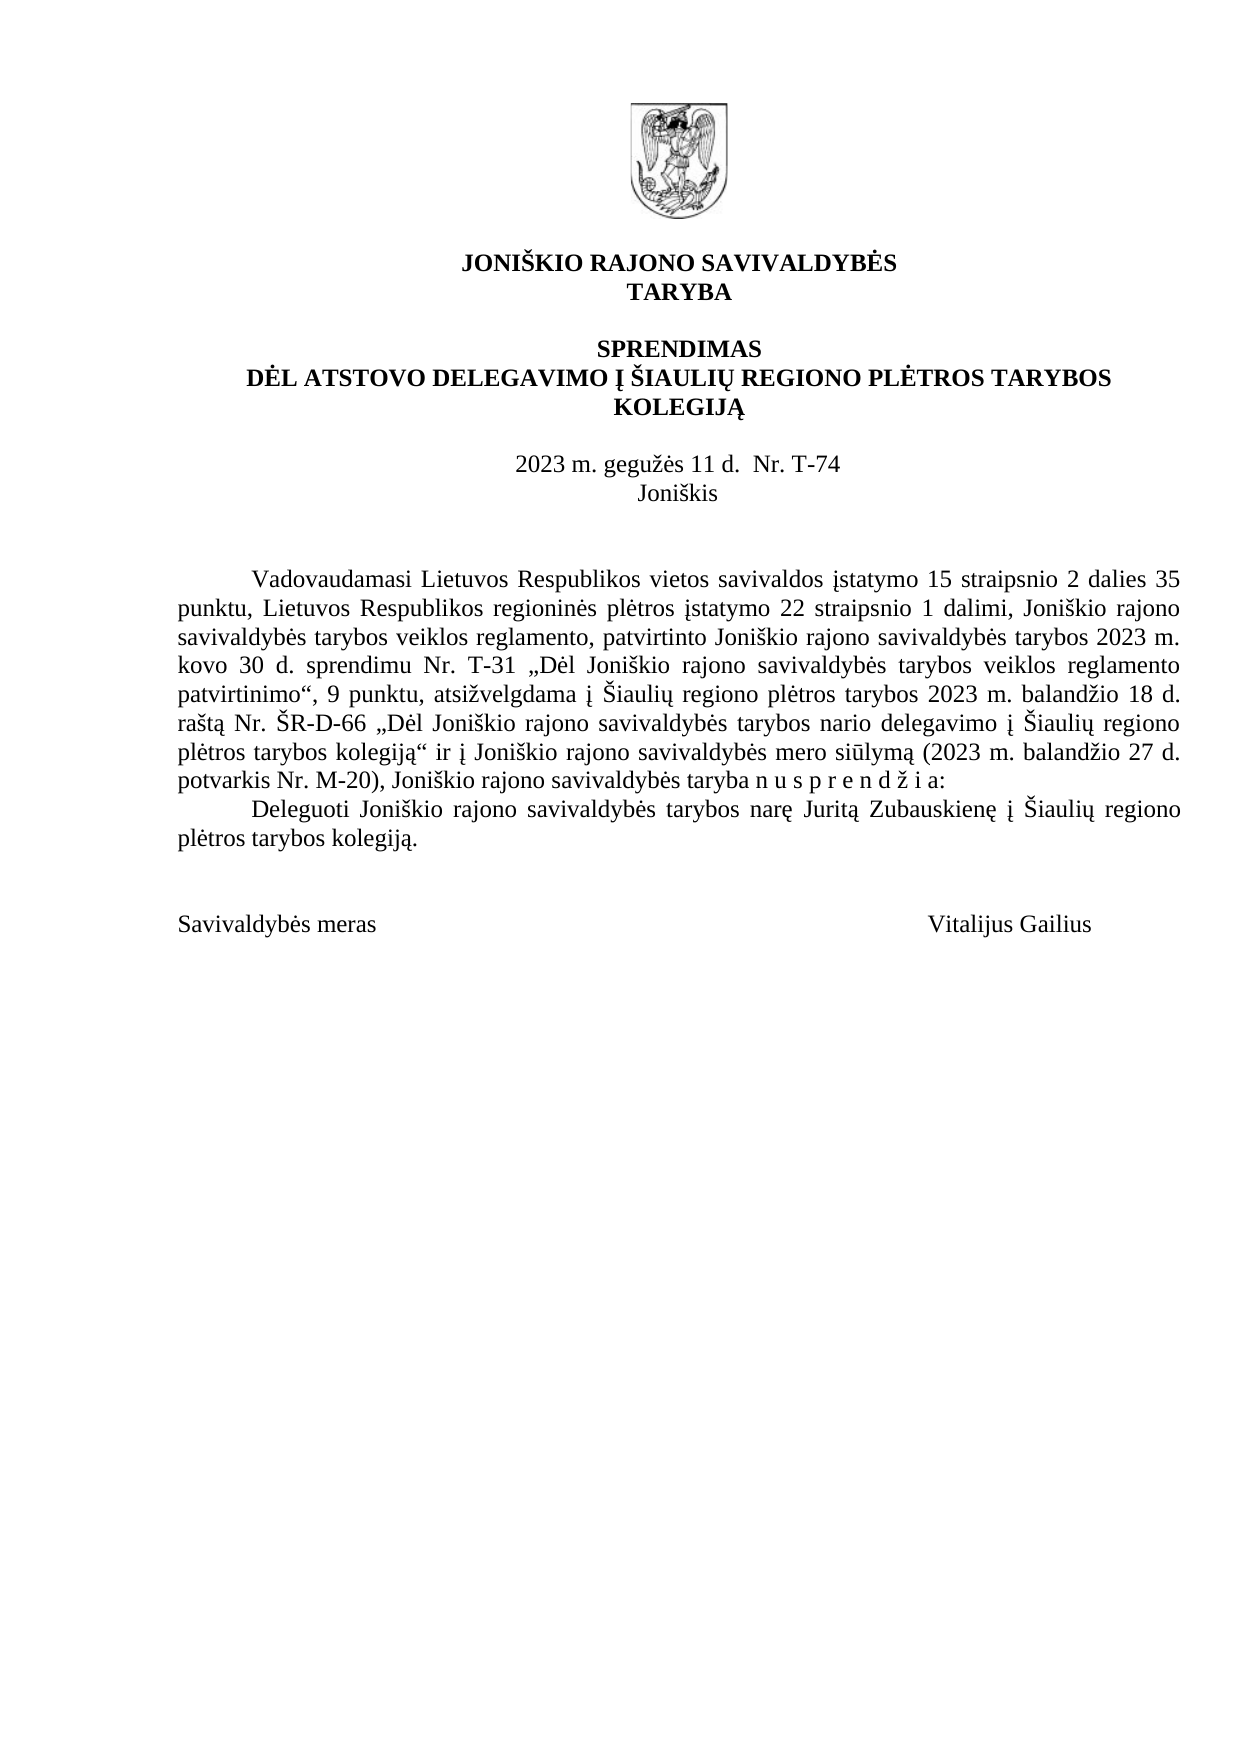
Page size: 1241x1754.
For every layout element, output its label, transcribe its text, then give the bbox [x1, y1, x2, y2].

text Vadovaudamasi Lietuvos Respublikos vietos savivaldos įstatymo 15 straipsnio 2 dalies 35 punktu, Lietuvos Respublikos regioninės plėtros įstatymo 22 straipsnio 1 dalimi, Joniškio rajono savivaldybės tarybos veiklos reglamento, patvirtinto Joniškio rajono savivaldybės tarybos 2023 m. kovo 30 d. sprendimu Nr. T-31 „Dėl Joniškio rajono savivaldybės tarybos veiklos reglamento patvirtinimo“, 9 punktu, atsižvelgdama į Šiaulių regiono plėtros tarybos 2023 m. balandžio 18 d. raštą Nr. ŠR-D-66 „Dėl Joniškio rajono savivaldybės tarybos nario delegavimo į Šiaulių regiono plėtros tarybos kolegiją“ ir į Joniškio rajono savivaldybės mero siūlymą (2023 m. balandžio 27 d. potvarkis Nr. M-20), Joniškio rajono savivaldybės taryba n u s p r e n d ž i a: [177, 564, 1181, 794]
text Savivaldybės meras Vitalijus Gailius [177, 909, 1181, 938]
subtitle DĖL atstovo DELEGAVIMO Į ŠIAULIŲ REGIONO PLĖTROS TARYBOS KOLEGIJĄ [177, 363, 1181, 420]
text Joniškio rajono savivaldybės TARYBA [177, 248, 1181, 305]
text SPRENDIMAS [177, 334, 1181, 363]
text 2023 m. gegužės 11 d. Nr. T-74 [174, 449, 1181, 478]
text Joniškis [174, 478, 1181, 507]
text Deleguoti Joniškio rajono savivaldybės tarybos narę Juritą Zubauskienę į Šiaulių regiono plėtros tarybos kolegiją. [177, 794, 1181, 852]
